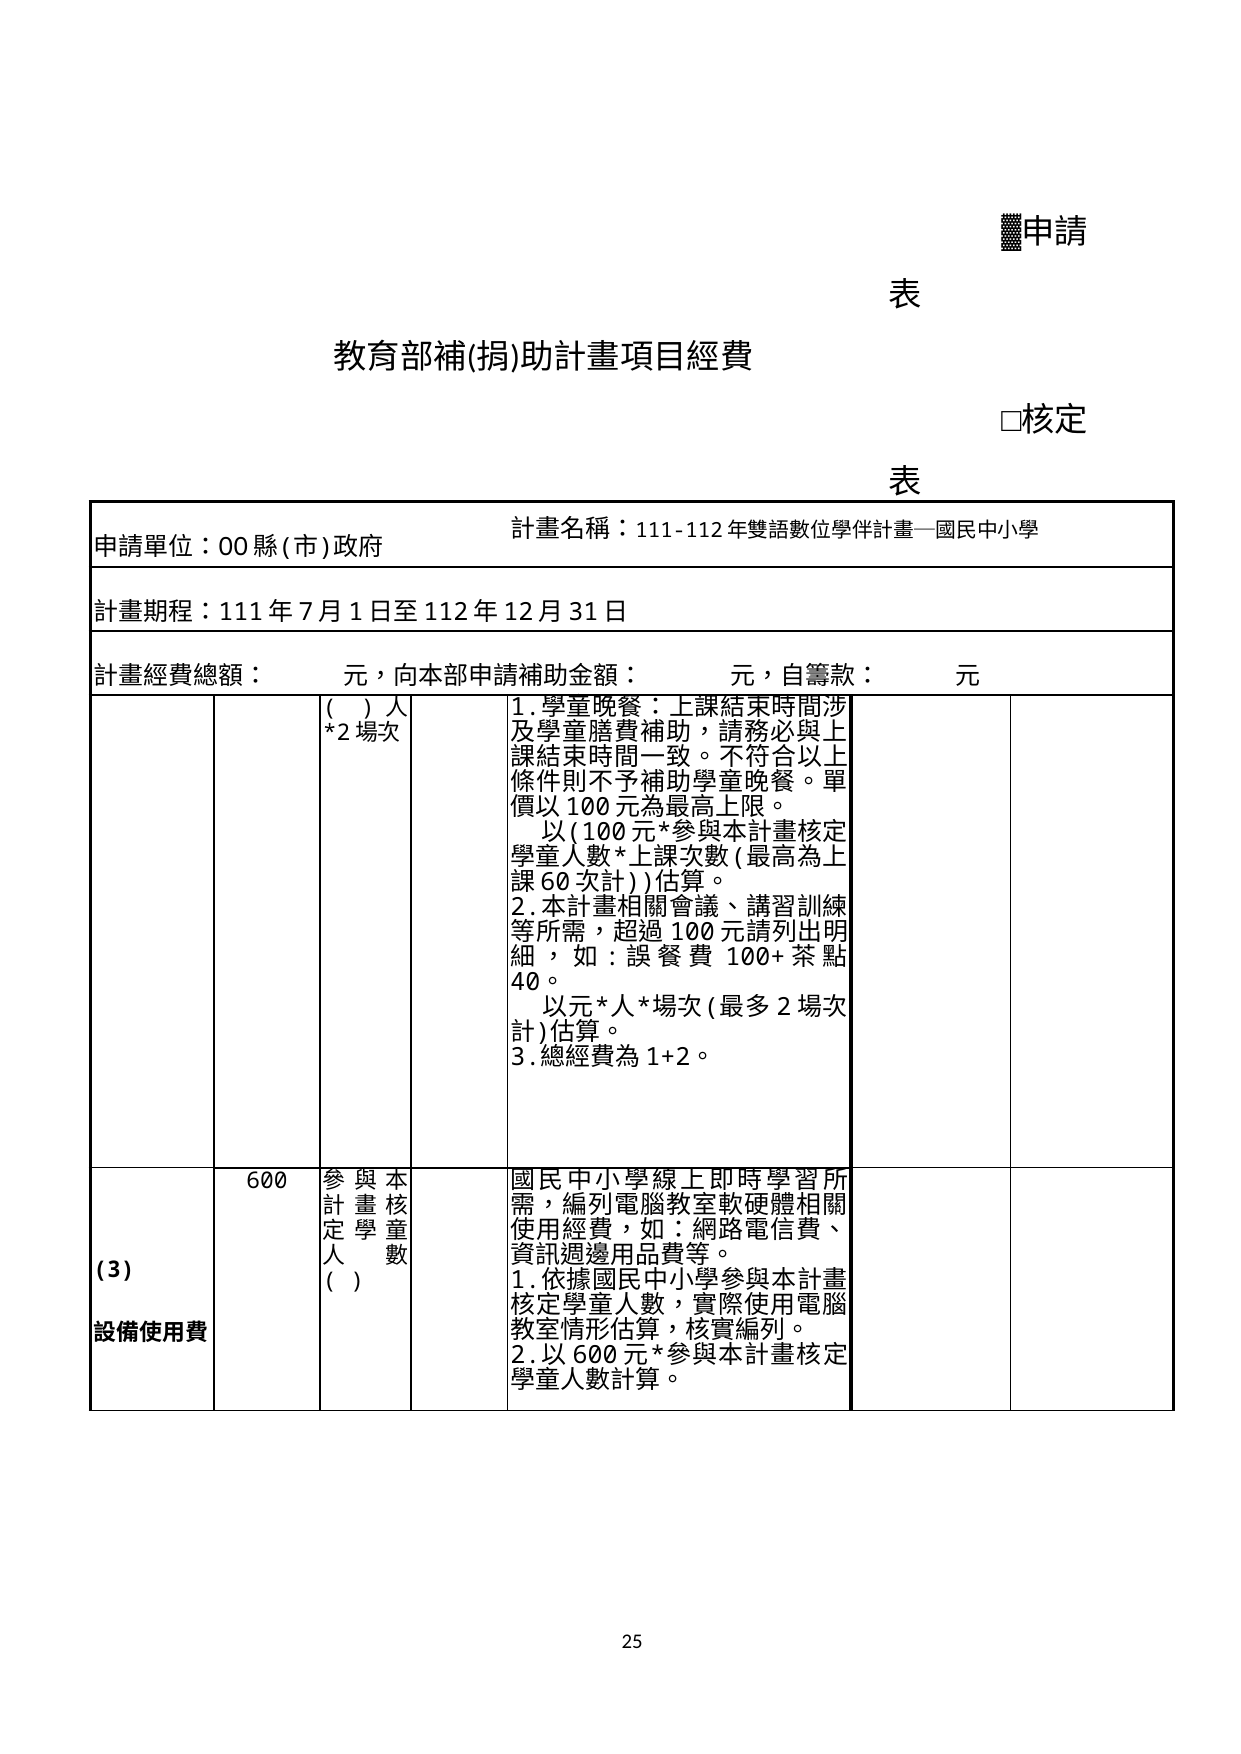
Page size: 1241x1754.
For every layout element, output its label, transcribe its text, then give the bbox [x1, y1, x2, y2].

table_cell 計畫名稱：111-112年雙語數位學伴計畫─國民中小學 [507, 503, 1172, 566]
table_cell [512, 375, 715, 500]
table_header ▓申請表 [715, 188, 1094, 312]
table_header [384, 188, 512, 312]
table_cell □核定表 [715, 375, 1094, 500]
table_header [512, 188, 715, 312]
table_cell [384, 375, 512, 500]
table_cell [214, 375, 255, 500]
table_cell 計畫期程：111年7月1日至112年12月31日 [92, 568, 1172, 630]
table_cell [412, 1169, 507, 1410]
table_cell [853, 696, 1010, 1167]
table_cell [90, 313, 214, 375]
table_cell [1094, 375, 1173, 500]
table_cell [215, 696, 319, 1167]
table_cell [255, 375, 383, 500]
table_cell ( )人*2場次 [321, 696, 410, 1167]
table_cell 教育部補(捐)助計畫項目經費 [255, 313, 1094, 375]
table_header [214, 188, 255, 312]
table_cell [412, 696, 507, 1167]
table_header [255, 188, 383, 312]
table_cell [90, 375, 214, 500]
table_cell 計畫經費總額： 元，向本部申請補助金額： 元，自籌款： 元 [92, 632, 1172, 694]
table_cell (3) 設備使用費 [92, 1168, 213, 1410]
table_cell [1011, 1168, 1172, 1410]
table_cell [853, 1168, 1010, 1410]
table_cell 申請單位：OO縣(市)政府 [92, 503, 507, 566]
table_cell [1094, 313, 1173, 375]
table_header [1094, 188, 1173, 312]
table_cell 1.學童晚餐：上課結束時間涉及學童膳費補助，請務必與上課結束時間一致。不符合以上條件則不予補助學童晚餐。單價以100元為最高上限。 以(100元*參與本計畫核定學童人數*上課次數(最高為上課60次計))估算。 2.本計畫相關會議、講習訓練等所需，超過100元請列出明細，如:誤餐費100+茶點40。 以元*人*場次(最多2場次計)估算。 3.總經費為1+2。 [508, 696, 849, 1167]
table_cell 600 [215, 1169, 319, 1410]
table_cell 國民中小學線上即時學習所需，編列電腦教室軟硬體相關使用經費，如：網路電信費、資訊週邊用品費等。 1.依據國民中小學參與本計畫核定學童人數，實際使用電腦教室情形估算，核實編列。 2.以600元*參與本計畫核定學童人數計算。 [508, 1169, 849, 1410]
table_cell [214, 313, 255, 375]
table_header [90, 188, 214, 312]
table_cell 參與本計畫核定學童人數( ) [321, 1169, 410, 1410]
table_cell [1011, 696, 1172, 1167]
table_cell [92, 696, 213, 1167]
